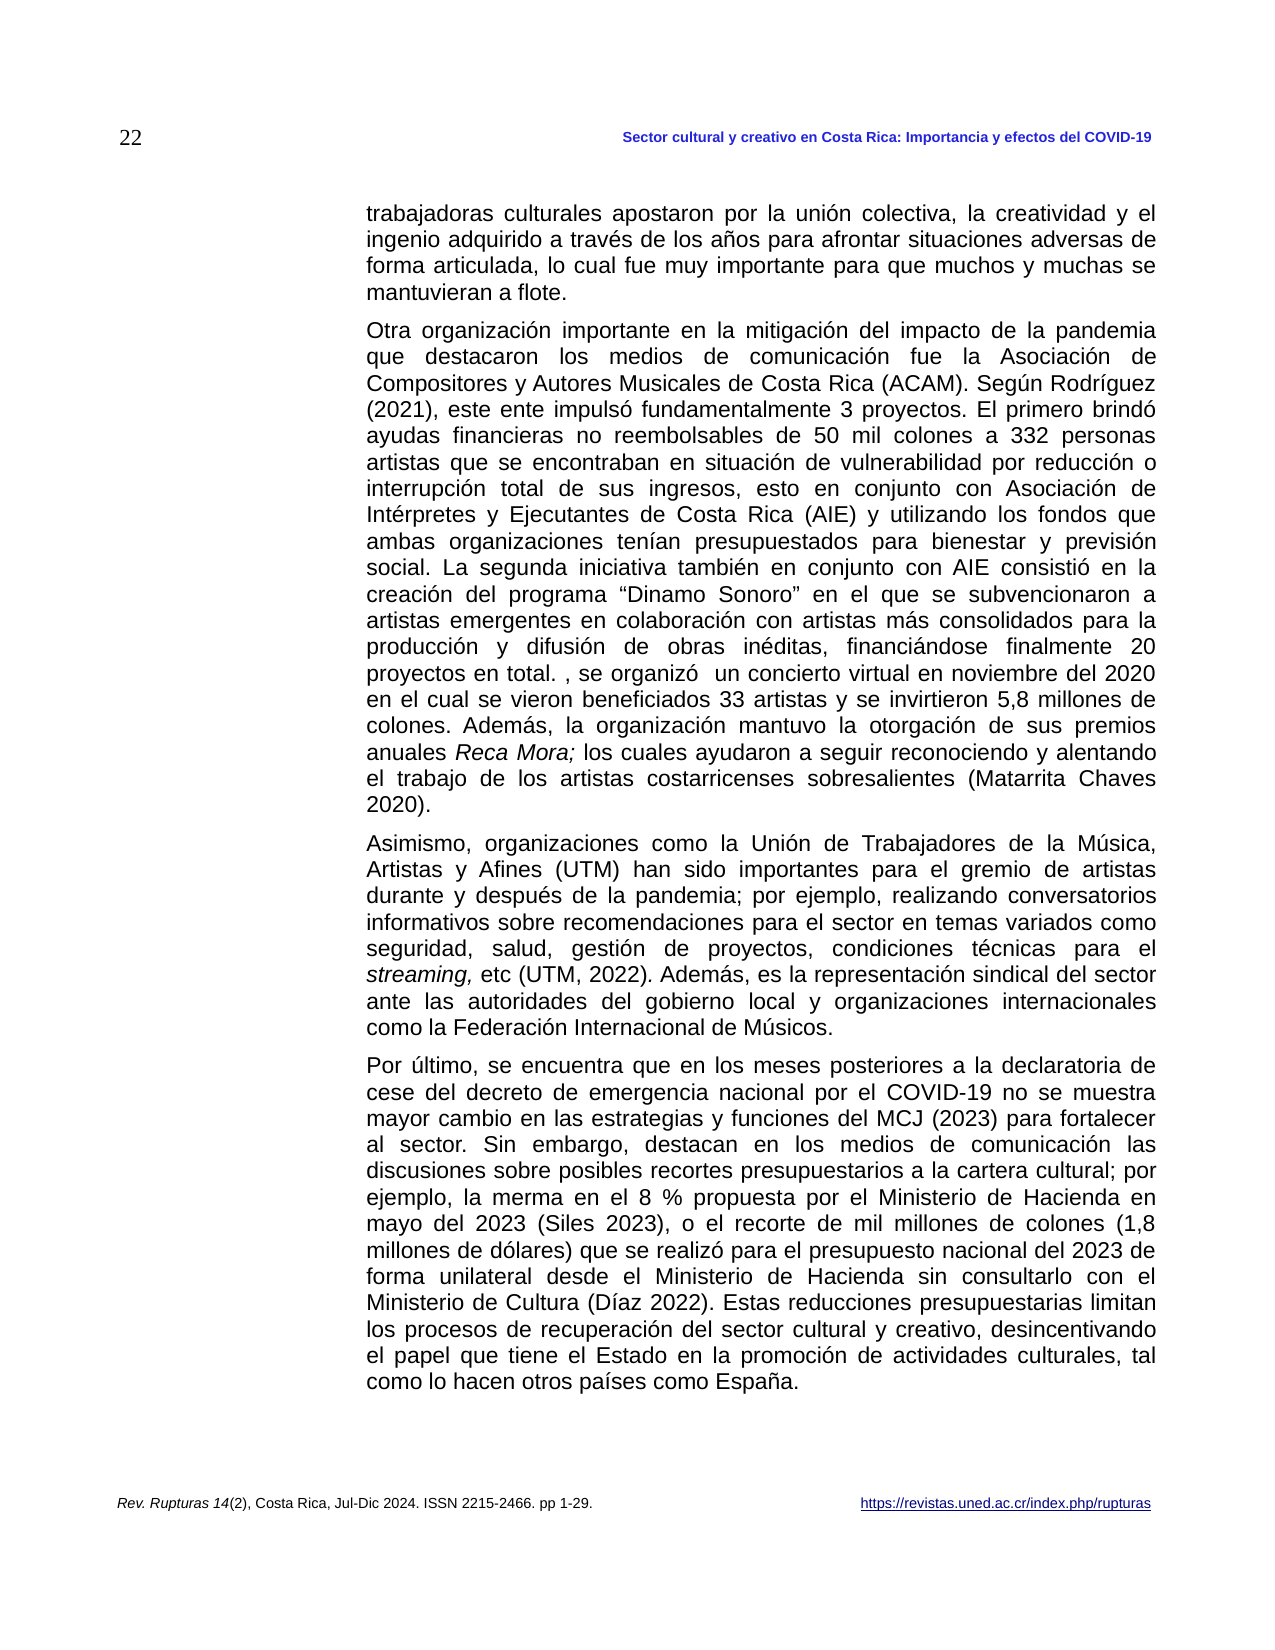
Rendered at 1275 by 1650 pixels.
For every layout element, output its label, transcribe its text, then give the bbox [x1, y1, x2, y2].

text trabajadoras culturales apostaron por la unión colectiva, la creatividad y el ingenio adquirido a través de los años para afrontar situaciones adversas de forma articulada, lo cual fue muy importante para que muchos y muchas se mantuvieran a flote. [366, 200, 1157, 305]
text Otra organización importante en la mitigación del impacto de la pandemia que destacaron los medios de comunicación fue la Asociación de Compositores y Autores Musicales de Costa Rica (ACAM). Según Rodríguez (2021), este ente impulsó fundamentalmente 3 proyectos. El primero brindó ayudas financieras no reembolsables de 50 mil colones a 332 personas artistas que se encontraban en situación de vulnerabilidad por reducción o interrupción total de sus ingresos, esto en conjunto con Asociación de Intérpretes y Ejecutantes de Costa Rica (AIE) y utilizando los fondos que ambas organizaciones tenían presupuestados para bienestar y previsión social. La segunda iniciativa también en conjunto con AIE consistió en la creación del programa “Dinamo Sonoro” en el que se subvencionaron a artistas emergentes en colaboración con artistas más consolidados para la producción y difusión de obras inéditas, financiándose finalmente 20 proyectos en total. , se organizó un concierto virtual en noviembre del 2020 en el cual se vieron beneficiados 33 artistas y se invirtieron 5,8 millones de colones. Además, la organización mantuvo la otorgación de sus premios anuales Reca Mora; los cuales ayudaron a seguir reconociendo y alentando el trabajo de los artistas costarricenses sobresalientes (Matarrita Chaves 2020). [366, 317, 1157, 818]
text Asimismo, organizaciones como la Unión de Trabajadores de la Música, Artistas y Afines (UTM) han sido importantes para el gremio de artistas durante y después de la pandemia; por ejemplo, realizando conversatorios informativos sobre recomendaciones para el sector en temas variados como seguridad, salud, gestión de proyectos, condiciones técnicas para el streaming, etc (UTM, 2022). Además, es la representación sindical del sector ante las autoridades del gobierno local y organizaciones internacionales como la Federación Internacional de Músicos. [366, 829, 1157, 1040]
text Por último, se encuentra que en los meses posteriores a la declaratoria de cese del decreto de emergencia nacional por el COVID-19 no se muestra mayor cambio en las estrategias y funciones del MCJ (2023) para fortalecer al sector. Sin embargo, destacan en los medios de comunicación las discusiones sobre posibles recortes presupuestarios a la cartera cultural; por ejemplo, la merma en el 8 % propuesta por el Ministerio de Hacienda en mayo del 2023 (Siles 2023), o el recorte de mil millones de colones (1,8 millones de dólares) que se realizó para el presupuesto nacional del 2023 de forma unilateral desde el Ministerio de Hacienda sin consultarlo con el Ministerio de Cultura (Díaz 2022). Estas reducciones presupuestarias limitan los procesos de recuperación del sector cultural y creativo, desincentivando el papel que tiene el Estado en la promoción de actividades culturales, tal como lo hacen otros países como España. [366, 1052, 1157, 1395]
